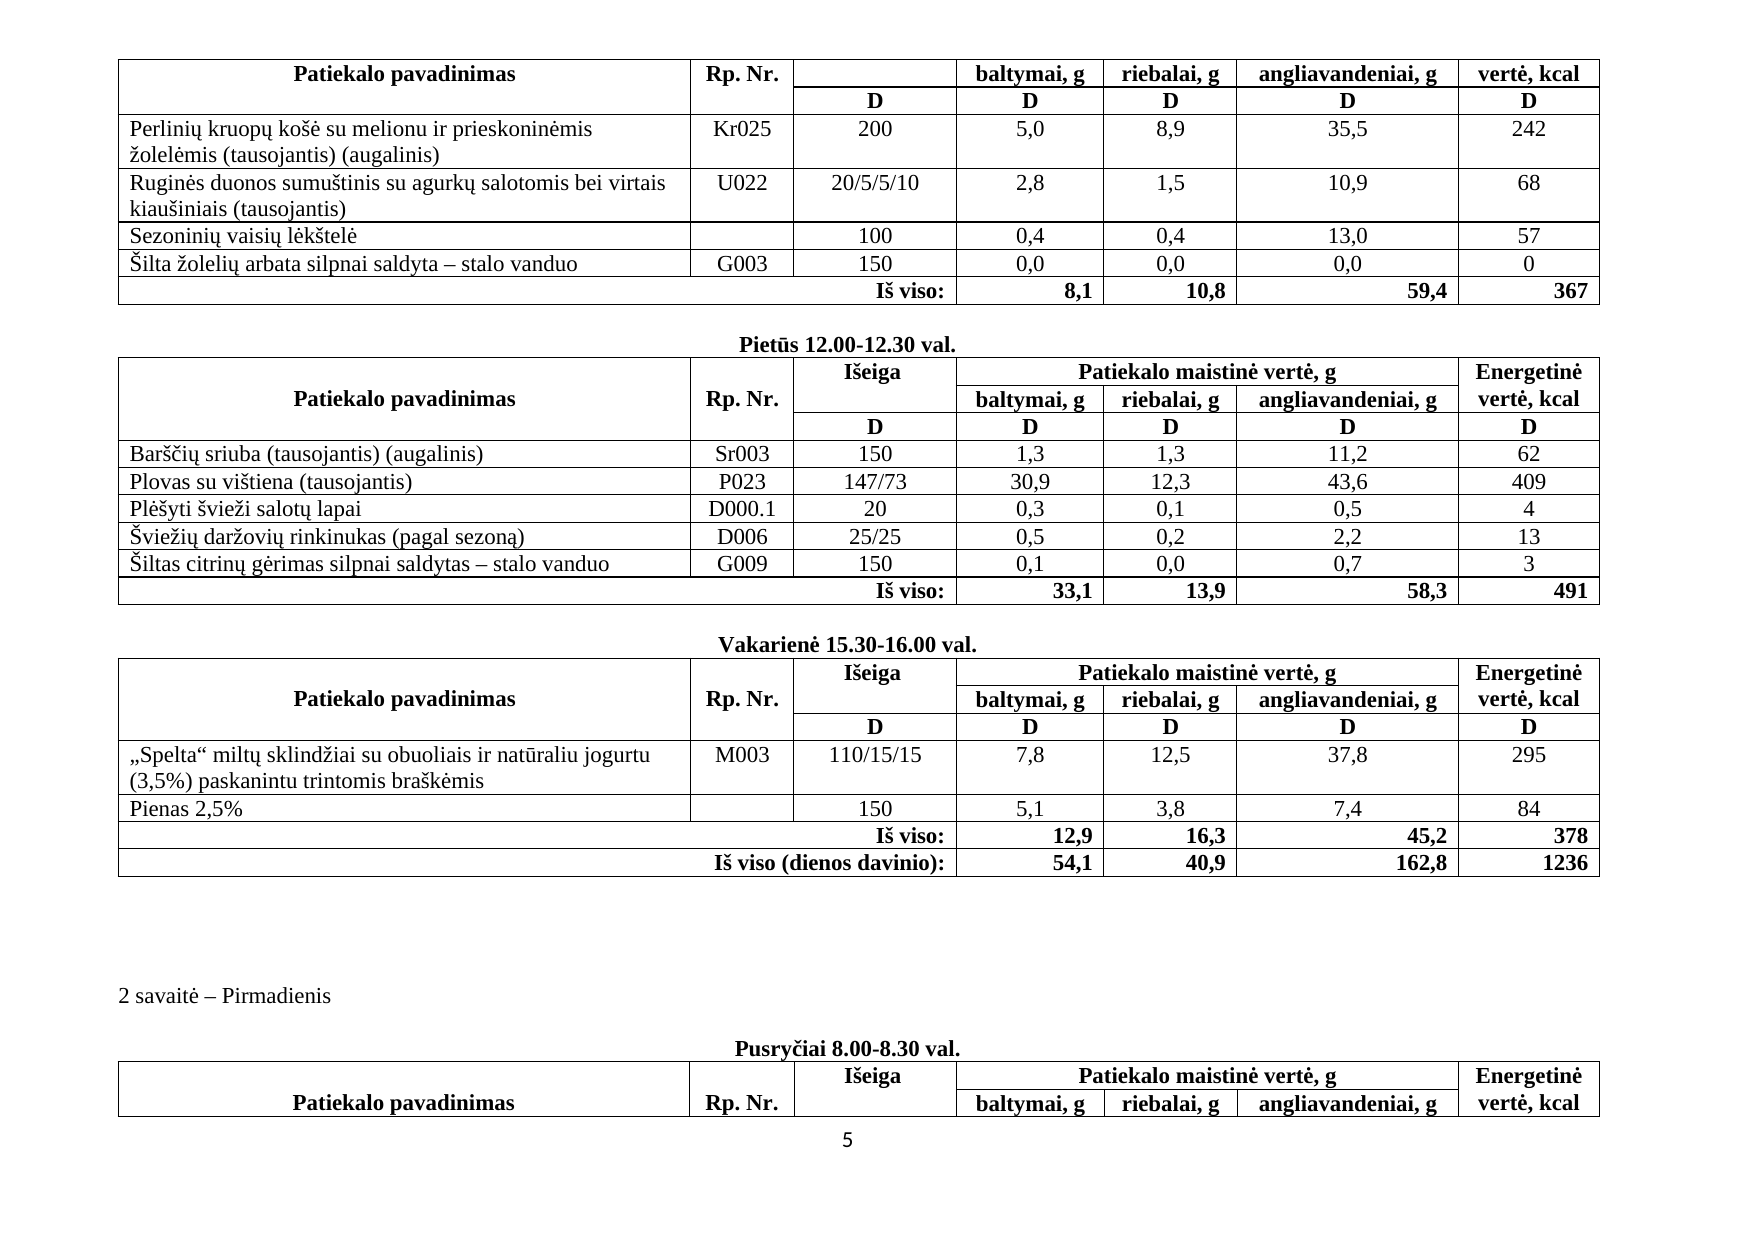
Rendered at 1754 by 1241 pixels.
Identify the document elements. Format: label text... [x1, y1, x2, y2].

table_cell 0,2 [1104, 523, 1236, 549]
table_header vertė, kcal [1459, 60, 1599, 86]
table_cell 1236 [1459, 849, 1599, 876]
table_cell Sezoninių vaisių lėkštelė [119, 223, 690, 249]
table_cell 8,1 [957, 277, 1103, 303]
table_header [794, 60, 956, 86]
table_cell 35,5 [1237, 115, 1458, 168]
table_cell D [794, 88, 956, 114]
table_cell G003 [691, 250, 793, 276]
table_header Rp. Nr. [691, 358, 793, 439]
table_cell 1,3 [1104, 441, 1236, 467]
table_cell 3,8 [1104, 795, 1236, 821]
table_cell 25/25 [794, 523, 956, 549]
table_cell riebalai, g [1104, 60, 1236, 86]
table_cell 20 [794, 495, 956, 522]
table_cell 7,4 [1237, 795, 1458, 821]
table_cell 54,1 [957, 849, 1103, 876]
table_cell baltymai, g [957, 686, 1103, 712]
table_cell 409 [1459, 468, 1599, 494]
table_cell D [1459, 714, 1599, 740]
table_cell baltymai, g [957, 386, 1103, 412]
table_header Energetinė vertė, kcal [1459, 1062, 1599, 1116]
table_cell 5,0 [957, 115, 1103, 168]
table_cell D [1237, 714, 1458, 740]
table_header Energetinė vertė, kcal [1459, 659, 1599, 712]
table_header Patiekalo pavadinimas [119, 60, 690, 114]
table_cell M003 [691, 741, 793, 793]
table_cell 0,0 [1237, 250, 1458, 276]
table_cell 13,0 [1237, 223, 1458, 249]
table_cell Iš viso: [119, 578, 956, 604]
table_header Rp. Nr. [691, 659, 793, 740]
text Pietūs 12.00-12.30 val. [118, 331, 1577, 357]
table_header Išeiga [794, 659, 956, 712]
table_cell Plėšyti švieži salotų lapai [119, 495, 690, 522]
table_cell riebalai, g [1104, 386, 1236, 412]
table_cell 37,8 [1237, 741, 1458, 793]
table_cell D [794, 413, 956, 439]
table_cell 200 [794, 115, 956, 168]
table_cell 16,3 [1104, 822, 1236, 848]
table_cell U022 [691, 169, 793, 221]
table_cell 3 [1459, 550, 1599, 576]
table_header Patiekalo maistinė vertė, g [957, 659, 1458, 685]
table_cell 150 [794, 441, 956, 467]
table_cell 0,5 [1237, 495, 1458, 522]
table_cell 8,9 [1104, 115, 1236, 168]
table_header Išeiga [795, 1062, 956, 1116]
table_cell 7,8 [957, 741, 1103, 793]
table_cell 0,3 [957, 495, 1103, 522]
table_cell 4 [1459, 495, 1599, 522]
table_cell Iš viso: [119, 822, 956, 848]
table_cell 150 [794, 795, 956, 821]
table_cell [691, 795, 793, 821]
table_cell D [1104, 714, 1236, 740]
table_cell 43,6 [1237, 468, 1458, 494]
table_header Patiekalo pavadinimas [119, 659, 690, 740]
table_cell 0,7 [1237, 550, 1458, 576]
table_cell 0,0 [1104, 550, 1236, 576]
table_cell 0,0 [957, 250, 1103, 276]
table_cell 45,2 [1237, 822, 1458, 848]
table_cell 84 [1459, 795, 1599, 821]
table_cell Ruginės duonos sumuštinis su agurkų salotomis bei virtais kiaušiniais (tausojantis) [119, 169, 690, 221]
table_cell 0,1 [957, 550, 1103, 576]
table_cell 147/73 [794, 468, 956, 494]
table_cell 0,4 [957, 223, 1103, 249]
table_cell Šiltas citrinų gėrimas silpnai saldytas – stalo vanduo [119, 550, 690, 576]
table_cell 30,9 [957, 468, 1103, 494]
table_cell 1,5 [1104, 169, 1236, 221]
table_cell 491 [1459, 578, 1599, 604]
table_cell Sr003 [691, 441, 793, 467]
table_cell D [1237, 88, 1458, 114]
table_cell 33,1 [957, 578, 1103, 604]
table_cell P023 [691, 468, 793, 494]
table_cell angliavandeniai, g [1237, 386, 1458, 412]
table_cell Perlinių kruopų košė su melionu ir prieskoninėmis žolelėmis (tausojantis) (augalinis) [119, 115, 690, 168]
table_cell 68 [1459, 169, 1599, 221]
table_cell 150 [794, 250, 956, 276]
table_cell 10,8 [1104, 277, 1236, 303]
table_cell riebalai, g [1104, 686, 1236, 712]
table_header Rp. Nr. [691, 60, 793, 114]
table_cell D [1237, 413, 1458, 439]
table_cell D006 [691, 523, 793, 549]
table_cell 0,5 [957, 523, 1103, 549]
table_header Patiekalo pavadinimas [119, 358, 690, 439]
table_cell Plovas su vištiena (tausojantis) [119, 468, 690, 494]
table_cell 162,8 [1237, 849, 1458, 876]
table_cell 12,9 [957, 822, 1103, 848]
table_cell 13,9 [1104, 578, 1236, 604]
table_cell „Spelta“ miltų sklindžiai su obuoliais ir natūraliu jogurtu (3,5%) paskanintu trintomis braškėmis [119, 741, 690, 793]
table_cell riebalai, g [1105, 1090, 1237, 1116]
table_cell angliavandeniai, g [1238, 1090, 1458, 1116]
table_cell 40,9 [1104, 849, 1236, 876]
table_header Energetinė vertė, kcal [1459, 358, 1599, 412]
table_cell D000.1 [691, 495, 793, 522]
table_cell D [957, 714, 1103, 740]
table_cell 0,0 [1104, 250, 1236, 276]
table_cell 2,2 [1237, 523, 1458, 549]
table_cell D [957, 88, 1103, 114]
table_header Patiekalo maistinė vertė, g [957, 1062, 1458, 1089]
table_cell angliavandeniai, g [1237, 60, 1458, 86]
table_cell D [794, 714, 956, 740]
table_header Išeiga [794, 358, 956, 412]
table_cell angliavandeniai, g [1237, 686, 1458, 712]
table_header Patiekalo pavadinimas [119, 1062, 689, 1116]
table_cell 100 [794, 223, 956, 249]
table_cell Barščių sriuba (tausojantis) (augalinis) [119, 441, 690, 467]
table_cell Iš viso: [119, 277, 956, 303]
table_cell D [1104, 413, 1236, 439]
table_cell 11,2 [1237, 441, 1458, 467]
table_cell 150 [794, 550, 956, 576]
table_cell 242 [1459, 115, 1599, 168]
table_cell 62 [1459, 441, 1599, 467]
table_cell Kr025 [691, 115, 793, 168]
table_cell Šilta žolelių arbata silpnai saldyta – stalo vanduo [119, 250, 690, 276]
table_cell 1,3 [957, 441, 1103, 467]
table_cell 0,4 [1104, 223, 1236, 249]
table_cell 110/15/15 [794, 741, 956, 793]
table_cell 0 [1459, 250, 1599, 276]
table_cell D [1459, 413, 1599, 439]
table_cell 0,1 [1104, 495, 1236, 522]
table_cell baltymai, g [957, 60, 1103, 86]
table_cell 10,9 [1237, 169, 1458, 221]
table_cell Šviežių daržovių rinkinukas (pagal sezoną) [119, 523, 690, 549]
table_cell 12,3 [1104, 468, 1236, 494]
text Pusryčiai 8.00-8.30 val. [118, 1035, 1577, 1061]
table_cell 20/5/5/10 [794, 169, 956, 221]
table_cell 5,1 [957, 795, 1103, 821]
table_cell D [1104, 88, 1236, 114]
text 2 savaitė – Pirmadienis [118, 982, 1577, 1008]
table_header Patiekalo maistinė vertė, g [957, 358, 1458, 385]
table_cell 378 [1459, 822, 1599, 848]
table_cell 295 [1459, 741, 1599, 793]
table_cell Iš viso (dienos davinio): [119, 849, 956, 876]
table_cell 12,5 [1104, 741, 1236, 793]
table_cell D [1459, 88, 1599, 114]
table_cell 2,8 [957, 169, 1103, 221]
table_cell 367 [1459, 277, 1599, 303]
table_header Rp. Nr. [690, 1062, 794, 1116]
table_cell Pienas 2,5% [119, 795, 690, 821]
table_cell D [957, 413, 1103, 439]
table_cell [691, 223, 793, 249]
table_cell G009 [691, 550, 793, 576]
table_cell baltymai, g [957, 1090, 1104, 1116]
table_cell 58,3 [1237, 578, 1458, 604]
table_cell 59,4 [1237, 277, 1458, 303]
text Vakarienė 15.30-16.00 val. [118, 631, 1577, 658]
table_cell 57 [1459, 223, 1599, 249]
table_cell 13 [1459, 523, 1599, 549]
